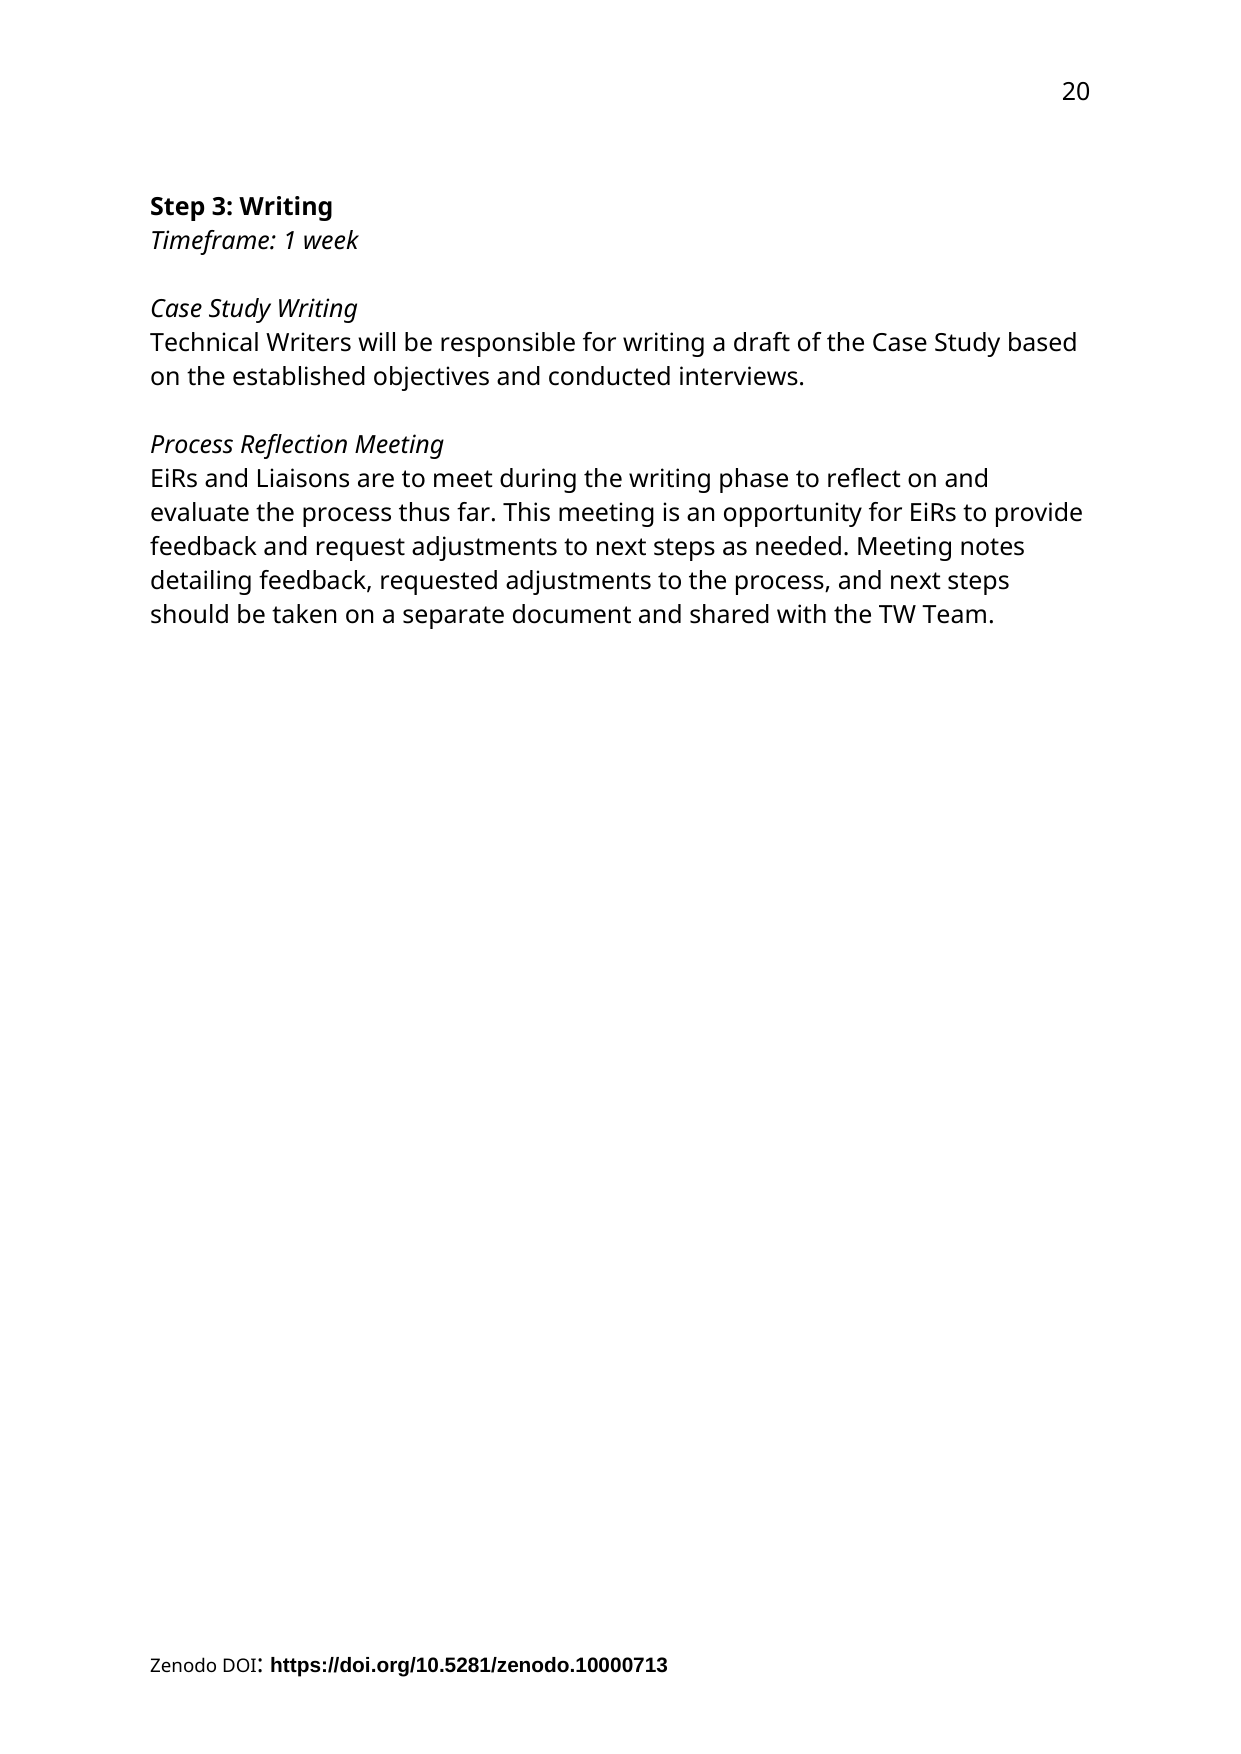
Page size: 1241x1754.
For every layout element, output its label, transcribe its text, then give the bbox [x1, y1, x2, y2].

text EiRs and Liaisons are to meet during the writing phase to reflect on and evaluate the process thus far. This meeting is an opportunity for EiRs to provide feedback and request adjustments to next steps as needed. Meeting notes detailing feedback, requested adjustments to the process, and next steps should be taken on a separate document and shared with the TW Team. [150, 461, 1090, 631]
text Technical Writers will be responsible for writing a draft of the Case Study based on the established objectives and conducted interviews. [150, 324, 1090, 393]
text Process Reflection Meeting [150, 427, 1090, 461]
subtitle Step 3: Writing [150, 188, 1090, 222]
text Case Study Writing [150, 290, 1090, 324]
text Timeframe: 1 week [150, 222, 1090, 256]
